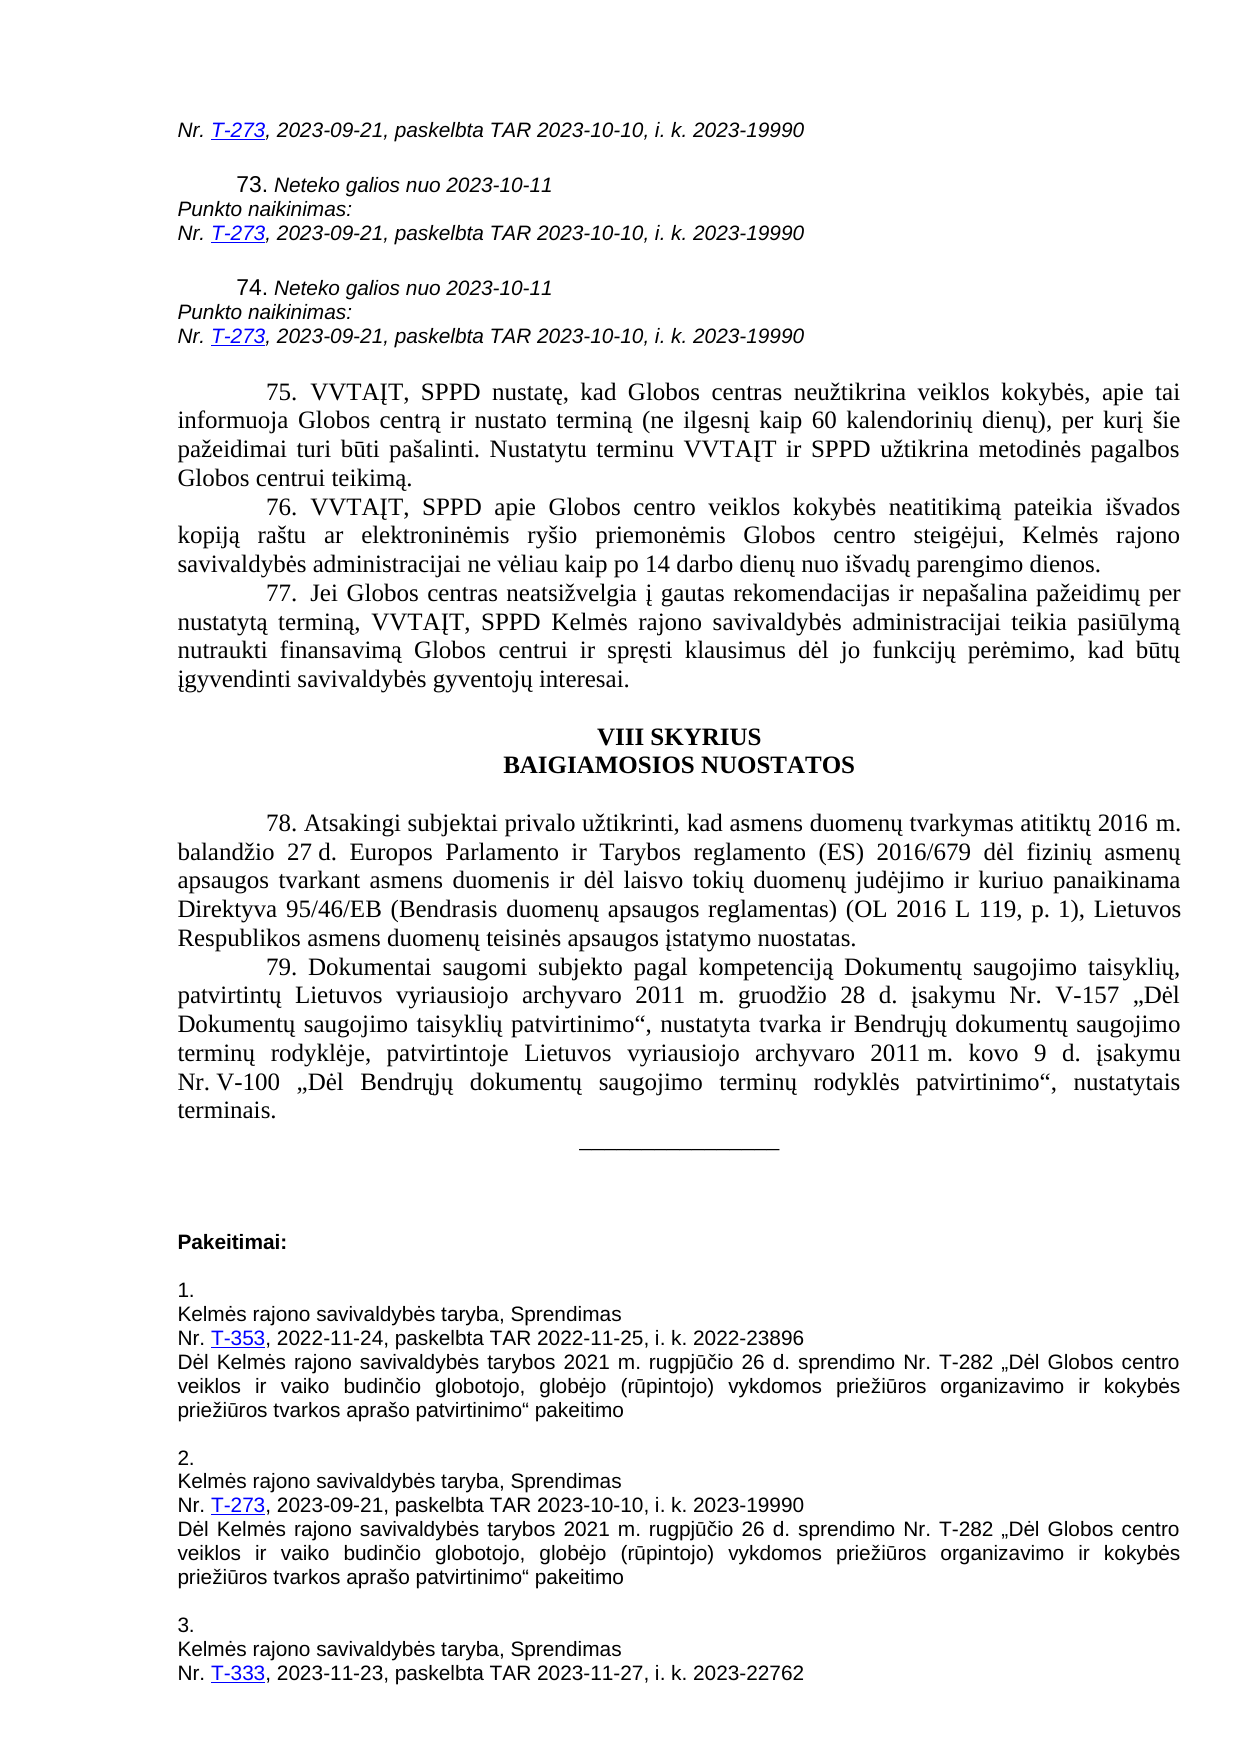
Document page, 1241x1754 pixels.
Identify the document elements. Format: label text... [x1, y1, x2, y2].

text Nr. T-273, 2023-09-21, paskelbta TAR 2023-10-10, i. k. 2023-19990 [177, 118, 1181, 142]
text Dėl Kelmės rajono savivaldybės tarybos 2021 m. rugpjūčio 26 d. sprendimo Nr. T-282 „Dėl Globos centro veiklos ir vaiko budinčio globotojo, globėjo (rūpintojo) vykdomos priežiūros organizavimo ir kokybės priežiūros tvarkos aprašo patvirtinimo“ pakeitimo [177, 1517, 1181, 1589]
text BAIGIAMOSIOS NUOSTATOS [177, 751, 1181, 779]
text Punkto naikinimas: [177, 197, 1181, 221]
text 74. Neteko galios nuo 2023-10-11 [177, 274, 1181, 300]
text Punkto naikinimas: [177, 300, 1181, 324]
text Nr. T-273, 2023-09-21, paskelbta TAR 2023-10-10, i. k. 2023-19990 [177, 1493, 1181, 1517]
text Nr. T-333, 2023-11-23, paskelbta TAR 2023-11-27, i. k. 2023-22762 [177, 1661, 1181, 1685]
text Pakeitimai: [177, 1230, 1181, 1254]
text Dėl Kelmės rajono savivaldybės tarybos 2021 m. rugpjūčio 26 d. sprendimo Nr. T-282 „Dėl Globos centro veiklos ir vaiko budinčio globotojo, globėjo (rūpintojo) vykdomos priežiūros organizavimo ir kokybės priežiūros tvarkos aprašo patvirtinimo“ pakeitimo [177, 1349, 1181, 1421]
text 3. [177, 1613, 1181, 1637]
text Kelmės rajono savivaldybės taryba, Sprendimas [177, 1637, 1181, 1661]
text Nr. T-353, 2022-11-24, paskelbta TAR 2022-11-25, i. k. 2022-23896 [177, 1326, 1181, 1349]
text 78. Atsakingi subjektai privalo užtikrinti, kad asmens duomenų tvarkymas atitiktų 2016 m. balandžio 27 d. Europos Parlamento ir Tarybos reglamento (ES) 2016/679 dėl fizinių asmenų apsaugos tvarkant asmens duomenis ir dėl laisvo tokių duomenų judėjimo ir kuriuo panaikinama Direktyva 95/46/EB (Bendrasis duomenų apsaugos reglamentas) (OL 2016 L 119, p. 1), Lietuvos Respublikos asmens duomenų teisinės apsaugos įstatymo nuostatas. [177, 808, 1181, 952]
text 79. Dokumentai saugomi subjekto pagal kompetenciją Dokumentų saugojimo taisyklių, patvirtintų Lietuvos vyriausiojo archyvaro 2011 m. gruodžio 28 d. įsakymu Nr. V-157 „Dėl Dokumentų saugojimo taisyklių patvirtinimo“, nustatyta tvarka ir Bendrųjų dokumentų saugojimo terminų rodyklėje, patvirtintoje Lietuvos vyriausiojo archyvaro 2011 m. kovo 9 d. įsakymu Nr. V‑100 „Dėl Bendrųjų dokumentų saugojimo terminų rodyklės patvirtinimo“, nustatytais terminais. [177, 952, 1181, 1124]
text 77. Jei Globos centras neatsižvelgia į gautas rekomendacijas ir nepašalina pažeidimų per nustatytą terminą, VVTAĮT, SPPD Kelmės rajono savivaldybės administracijai teikia pasiūlymą nutraukti finansavimą Globos centrui ir spręsti klausimus dėl jo funkcijų perėmimo, kad būtų įgyvendinti savivaldybės gyventojų interesai. [177, 578, 1181, 693]
text ________________ [177, 1124, 1181, 1153]
text Nr. T-273, 2023-09-21, paskelbta TAR 2023-10-10, i. k. 2023-19990 [177, 324, 1181, 348]
text 76. VVTAĮT, SPPD apie Globos centro veiklos kokybės neatitikimą pateikia išvados kopiją raštu ar elektroninėmis ryšio priemonėmis Globos centro steigėjui, Kelmės rajono savivaldybės administracijai ne vėliau kaip po 14 darbo dienų nuo išvadų parengimo dienos. [177, 492, 1181, 578]
text Kelmės rajono savivaldybės taryba, Sprendimas [177, 1469, 1181, 1493]
text 75. VVTAĮT, SPPD nustatę, kad Globos centras neužtikrina veiklos kokybės, apie tai informuoja Globos centrą ir nustato terminą (ne ilgesnį kaip 60 kalendorinių dienų), per kurį šie pažeidimai turi būti pašalinti. Nustatytu terminu VVTAĮT ir SPPD užtikrina metodinės pagalbos Globos centrui teikimą. [177, 377, 1181, 492]
text Nr. T-273, 2023-09-21, paskelbta TAR 2023-10-10, i. k. 2023-19990 [177, 221, 1181, 245]
text 73. Neteko galios nuo 2023-10-11 [177, 171, 1181, 197]
text 1. [177, 1278, 1181, 1302]
text 2. [177, 1445, 1181, 1469]
text Kelmės rajono savivaldybės taryba, Sprendimas [177, 1302, 1181, 1326]
text VIII SKYRIUS [177, 722, 1181, 751]
